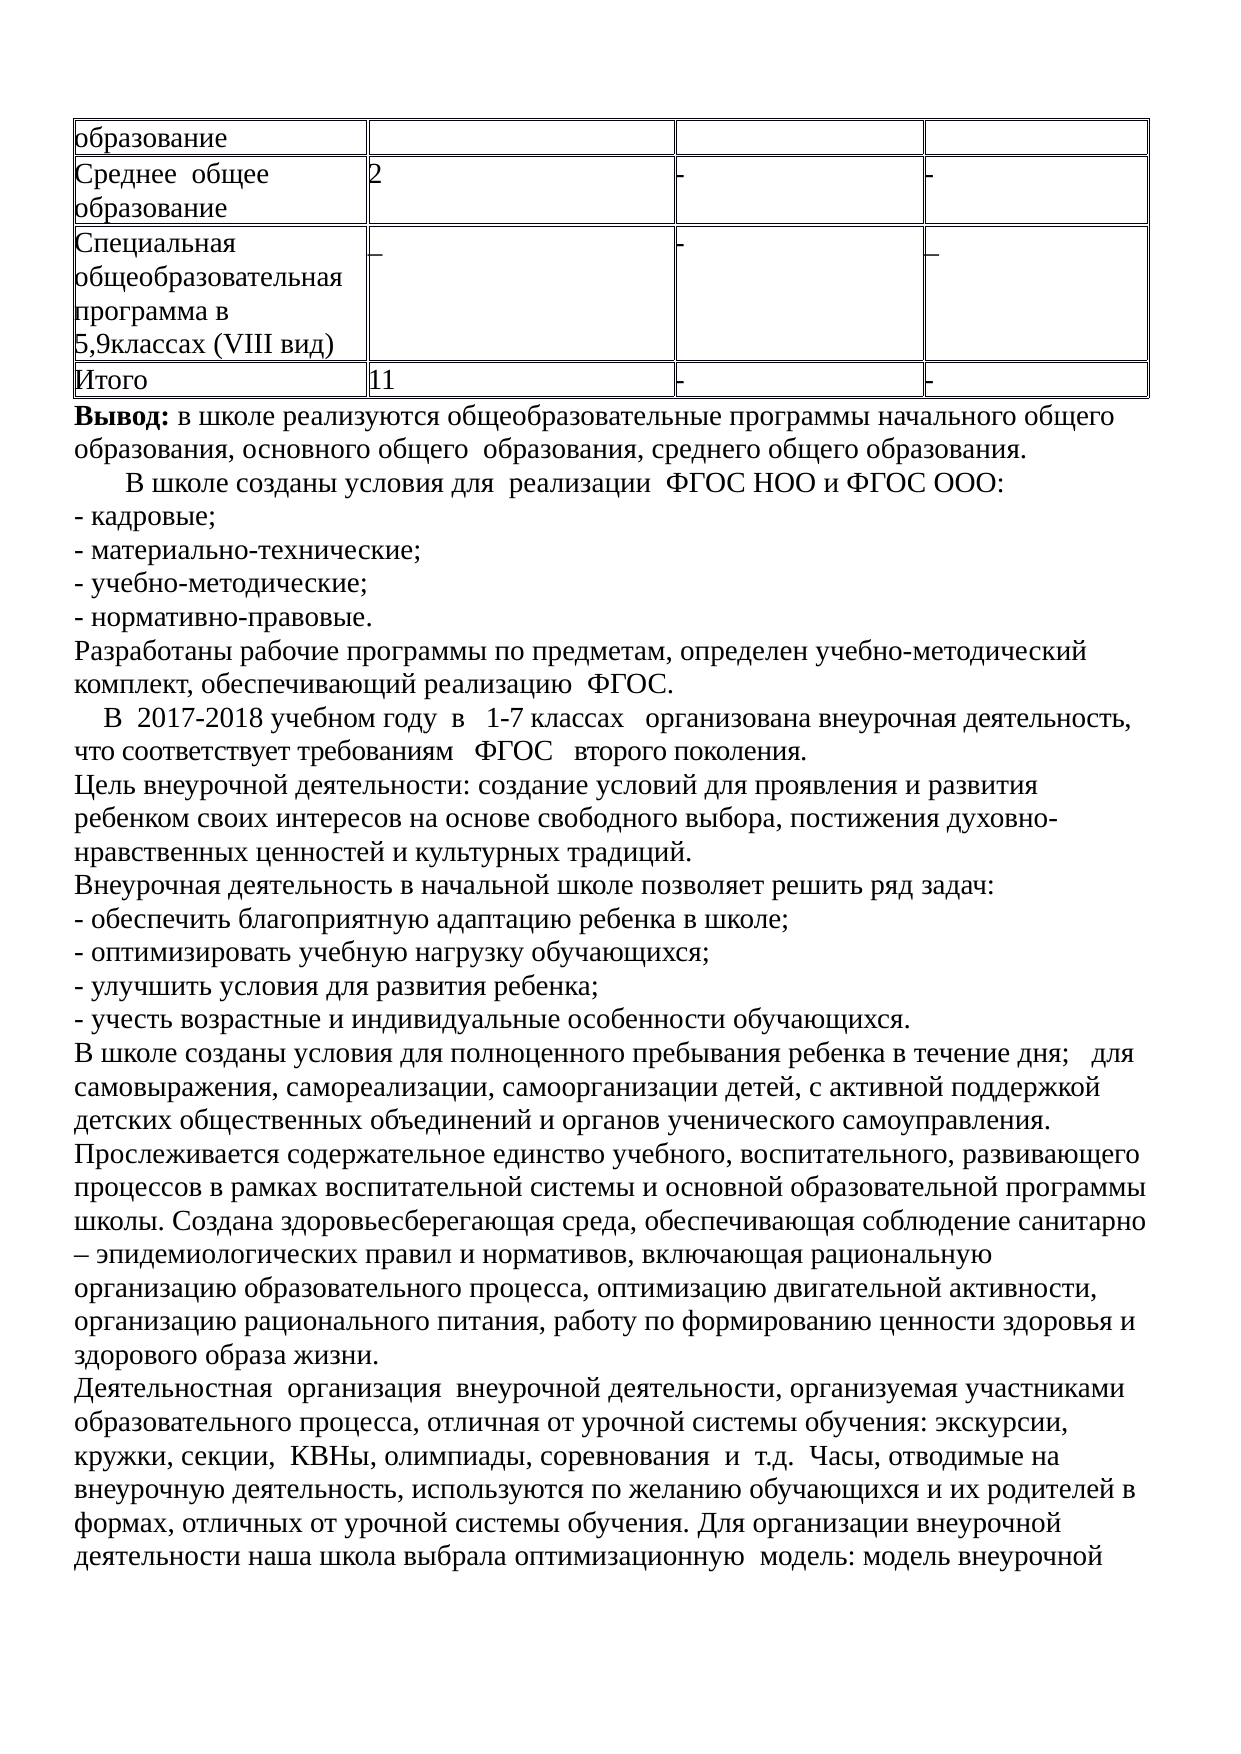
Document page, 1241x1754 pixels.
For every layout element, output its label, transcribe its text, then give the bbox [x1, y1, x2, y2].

table_cell - [677, 363, 923, 396]
text - улучшить условия для развития ребенка; [74, 968, 1152, 1002]
text В школе созданы условия для реализации ФГОС НОО и ФГОС ООО: [74, 465, 1152, 498]
table_cell - [677, 157, 923, 223]
text - оптимизировать учебную нагрузку обучающихся; [74, 934, 1152, 968]
table_cell - [677, 227, 923, 360]
text Цель внеурочной деятельности: создание условий для проявления и развития ребенком своих интересов на основе свободного выбора, постижения духовно-нравственных ценностей и культурных традиций. [74, 767, 1152, 867]
text В 2017-2018 учебном году в 1-7 классах организована внеурочная деятельность, что соответствует требованиям ФГОС второго поколения. [74, 700, 1152, 767]
table_cell [370, 121, 674, 154]
table_cell _ [370, 227, 674, 360]
table_cell Итого [76, 363, 366, 396]
text - нормативно-правовые. [74, 599, 1152, 633]
table_cell _ [926, 227, 1147, 360]
text - учебно-методические; [74, 566, 1152, 599]
text В школе созданы условия для полноценного пребывания ребенка в течение дня; для самовыражения, самореализации, самоорганизации детей, с активной поддержкой детских общественных объединений и органов ученического самоуправления. Прослеживается содержательное единство учебного, воспитательного, развивающего процессов в рамках воспитательной системы и основной образовательной программы школы. Создана здоровьесберегающая среда, обеспечивающая соблюдение санитарно – эпидемиологических правил и нормативов, включающая рациональную организацию образовательного процесса, оптимизацию двигательной активности, организацию рационального питания, работу по формированию ценности здоровья и здорового образа жизни. [74, 1035, 1152, 1371]
table_cell - [677, 121, 923, 154]
table_cell образование [76, 121, 366, 154]
table_cell - [926, 157, 1147, 223]
table_cell Специальная общеобразовательная программа в 5,9классах (VIII вид) [76, 227, 366, 360]
text - материально-технические; [74, 532, 1152, 566]
text Разработаны рабочие программы по предметам, определен учебно-методический комплект, обеспечивающий реализацию ФГОС. [74, 633, 1152, 700]
table_cell - [926, 363, 1147, 396]
text - обеспечить благоприятную адаптацию ребенка в школе; [74, 901, 1152, 934]
table_cell 11 [370, 363, 674, 396]
text Вывод: в школе реализуются общеобразовательные программы начального общего образования, основного общего образования, среднего общего образования. [74, 398, 1152, 465]
table_cell 2 [370, 157, 674, 223]
text - учесть возрастные и индивидуальные особенности обучающихся. [74, 1002, 1152, 1035]
table_cell Среднее общее образование [76, 157, 366, 223]
text Деятельностная организация внеурочной деятельности, организуемая участниками образовательного процесса, отличная от урочной системы обучения: экскурсии, кружки, секции, КВНы, олимпиады, соревнования и т.д. Часы, отводимые на внеурочную деятельность, используются по желанию обучающихся и их родителей в формах, отличных от урочной системы обучения. Для организации внеурочной деятельности наша школа выбрала оптимизационную модель: модель внеурочной [74, 1371, 1152, 1572]
text Внеурочная деятельность в начальной школе позволяет решить ряд задач: [74, 867, 1152, 901]
text - кадровые; [74, 498, 1152, 532]
table_cell - [926, 121, 1147, 154]
